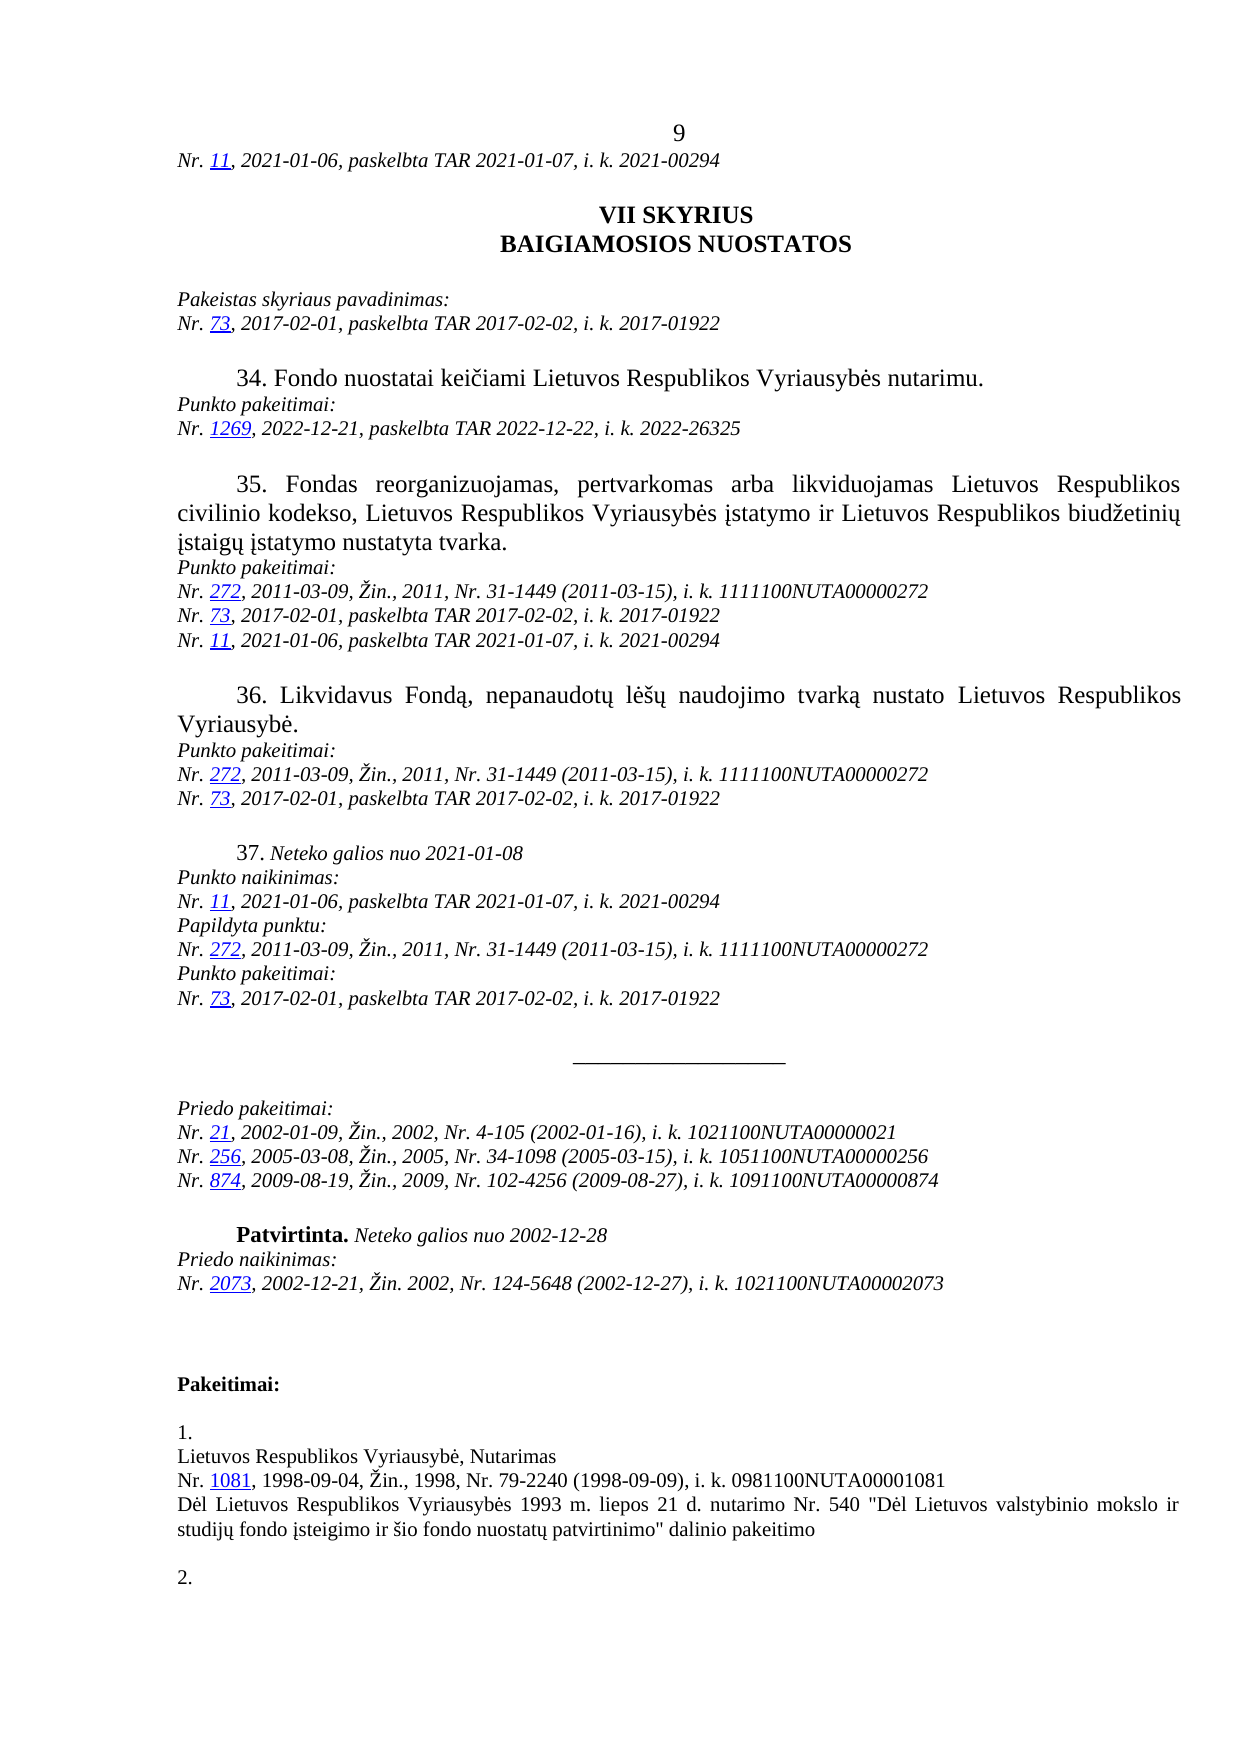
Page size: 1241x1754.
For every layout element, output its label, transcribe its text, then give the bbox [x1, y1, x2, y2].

text _________________ [177, 1038, 1181, 1067]
text Priedo naikinimas: [177, 1247, 1181, 1271]
text 34. Fondo nuostatai keičiami Lietuvos Respublikos Vyriausybės nutarimu. [177, 363, 1181, 392]
text Dėl Lietuvos Respublikos Vyriausybės 1993 m. liepos 21 d. nutarimo Nr. 540 "Dėl Lietuvos valstybinio mokslo ir studijų fondo įsteigimo ir šio fondo nuostatų patvirtinimo" dalinio pakeitimo [177, 1492, 1181, 1541]
text 35. Fondas reorganizuojamas, pertvarkomas arba likviduojamas Lietuvos Respublikos civilinio kodekso, Lietuvos Respublikos Vyriausybės įstatymo ir Lietuvos Respublikos biudžetinių įstaigų įstatymo nustatyta tvarka. [177, 469, 1181, 555]
text Nr. 73, 2017-02-01, paskelbta TAR 2017-02-02, i. k. 2017-01922 [177, 311, 1181, 335]
text 2. [177, 1564, 1181, 1589]
text Nr. 21, 2002-01-09, Žin., 2002, Nr. 4-105 (2002-01-16), i. k. 1021100NUTA00000021 [177, 1120, 1181, 1144]
text 37. Neteko galios nuo 2021-01-08 [177, 839, 1181, 865]
text 1. [177, 1420, 1181, 1444]
text Nr. 256, 2005-03-08, Žin., 2005, Nr. 34-1098 (2005-03-15), i. k. 1051100NUTA00000256 [177, 1144, 1181, 1168]
text Nr. 11, 2021-01-06, paskelbta TAR 2021-01-07, i. k. 2021-00294 [177, 627, 1181, 652]
text Nr. 73, 2017-02-01, paskelbta TAR 2017-02-02, i. k. 2017-01922 [177, 985, 1181, 1009]
text Punkto pakeitimai: [177, 555, 1181, 579]
text Pakeitimai: [177, 1372, 1181, 1396]
text Nr. 2073, 2002-12-21, Žin. 2002, Nr. 124-5648 (2002-12-27), i. k. 1021100NUTA00002073 [177, 1271, 1181, 1295]
text Punkto pakeitimai: [177, 961, 1181, 985]
text Lietuvos Respublikos Vyriausybė, Nutarimas [177, 1444, 1181, 1468]
text Nr. 272, 2011-03-09, Žin., 2011, Nr. 31-1449 (2011-03-15), i. k. 1111100NUTA00000272 [177, 579, 1181, 603]
text Nr. 11, 2021-01-06, paskelbta TAR 2021-01-07, i. k. 2021-00294 [177, 889, 1181, 913]
text Punkto pakeitimai: [177, 392, 1181, 416]
text Nr. 1081, 1998-09-04, Žin., 1998, Nr. 79-2240 (1998-09-09), i. k. 0981100NUTA00001081 [177, 1468, 1181, 1492]
text Priedo pakeitimai: [177, 1096, 1181, 1120]
text Punkto pakeitimai: [177, 738, 1181, 762]
text Nr. 272, 2011-03-09, Žin., 2011, Nr. 31-1449 (2011-03-15), i. k. 1111100NUTA00000272 [177, 762, 1181, 786]
text Punkto naikinimas: [177, 865, 1181, 889]
text Nr. 73, 2017-02-01, paskelbta TAR 2017-02-02, i. k. 2017-01922 [177, 603, 1181, 627]
text Pakeistas skyriaus pavadinimas: [177, 287, 1181, 311]
text vii SKYRIUS BAIGIAMOSIOS NUOSTATOS [177, 200, 1181, 258]
text Nr. 874, 2009-08-19, Žin., 2009, Nr. 102-4256 (2009-08-27), i. k. 1091100NUTA00000874 [177, 1168, 1181, 1192]
text Patvirtinta. Neteko galios nuo 2002-12-28 [177, 1221, 1181, 1247]
text Nr. 11, 2021-01-06, paskelbta TAR 2021-01-07, i. k. 2021-00294 [177, 147, 1181, 172]
text Nr. 272, 2011-03-09, Žin., 2011, Nr. 31-1449 (2011-03-15), i. k. 1111100NUTA00000272 [177, 937, 1181, 961]
text Nr. 1269, 2022-12-21, paskelbta TAR 2022-12-22, i. k. 2022-26325 [177, 416, 1181, 440]
text Papildyta punktu: [177, 913, 1181, 937]
text 36. Likvidavus Fondą, nepanaudotų lėšų naudojimo tvarką nustato Lietuvos Respublikos Vyriausybė. [177, 680, 1181, 738]
text Nr. 73, 2017-02-01, paskelbta TAR 2017-02-02, i. k. 2017-01922 [177, 786, 1181, 810]
